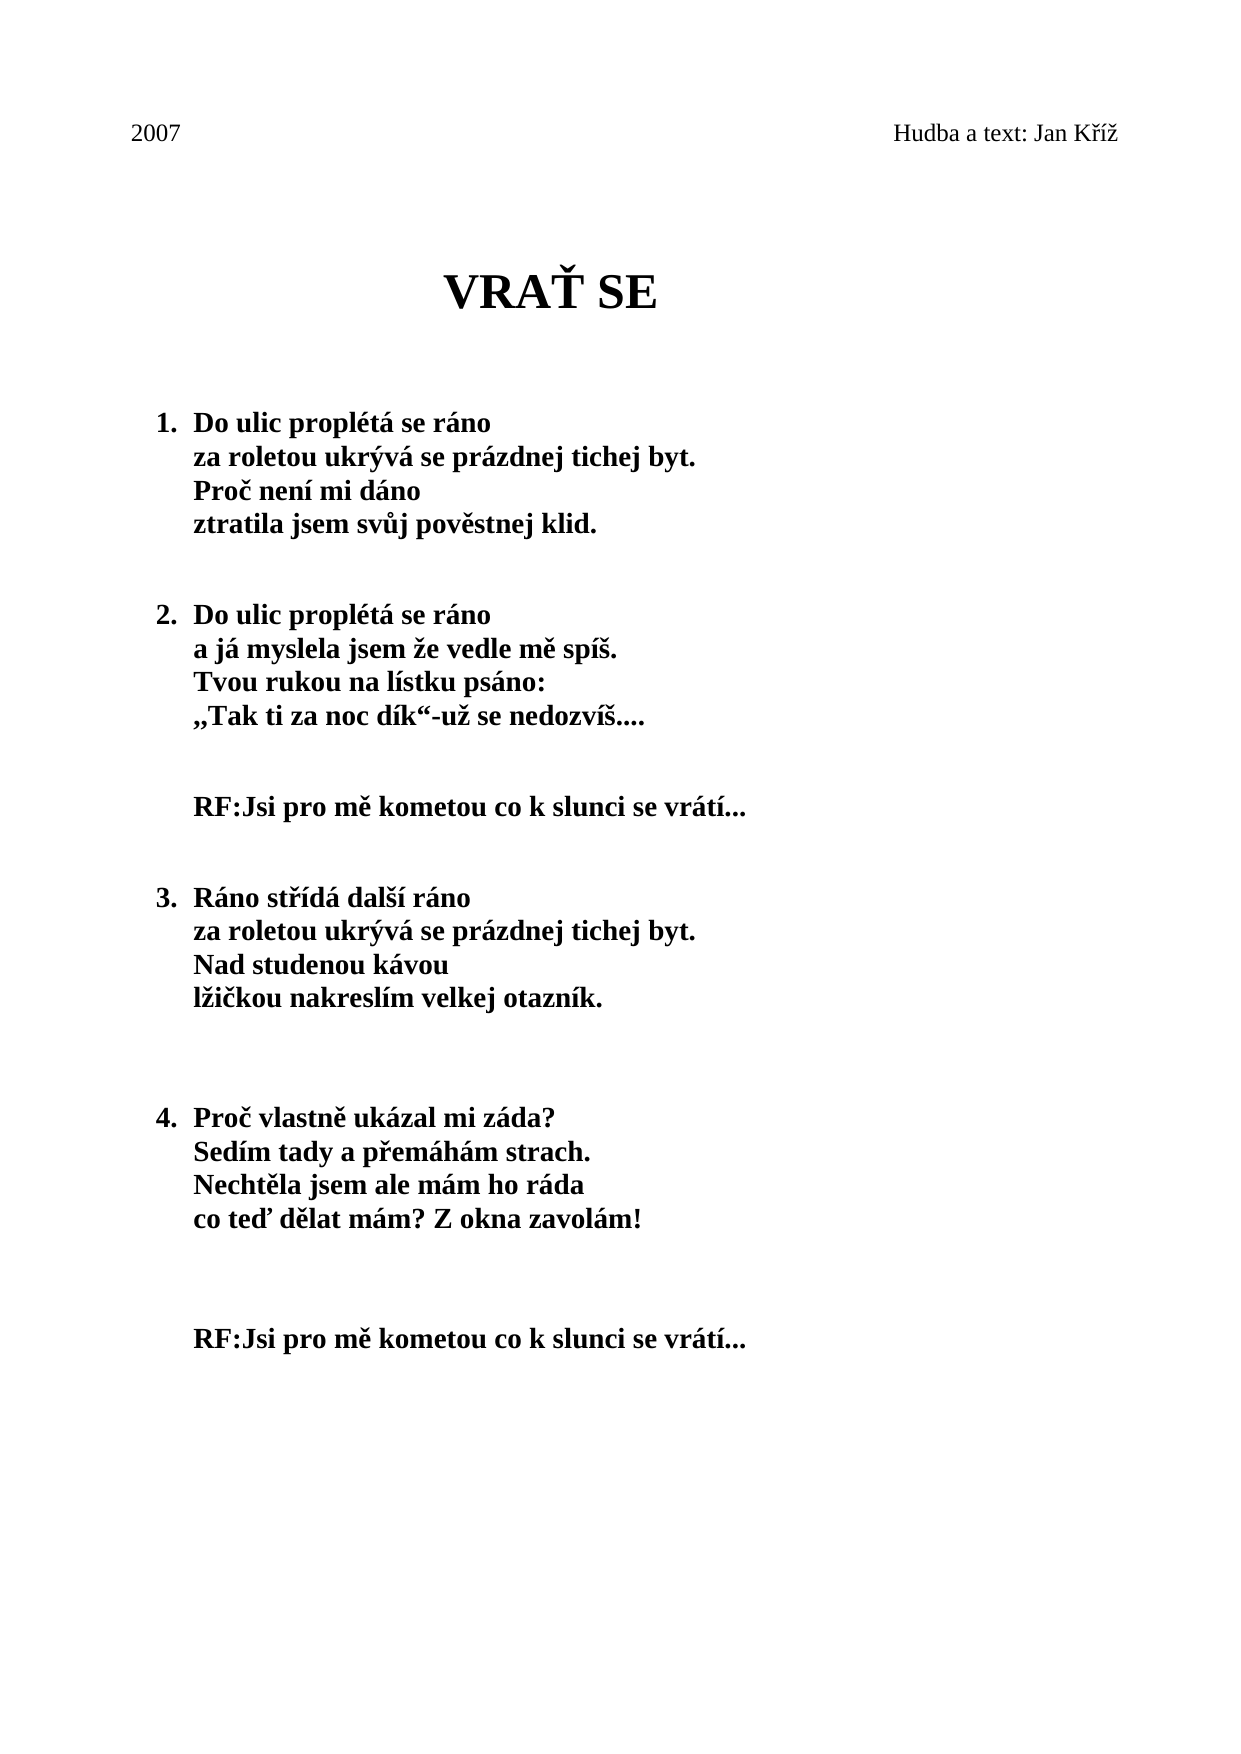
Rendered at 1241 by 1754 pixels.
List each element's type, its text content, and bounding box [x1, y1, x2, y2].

list Sedím tady a přemáhám strach. [156, 1134, 1122, 1167]
list lžičkou nakreslím velkej otazník. [156, 981, 1122, 1014]
list za roletou ukrývá se prázdnej tichej byt. [156, 913, 1122, 947]
list Do ulic proplétá se ráno [156, 597, 1122, 631]
text 2007 Hudba a text: Jan Kříž [118, 118, 1122, 147]
list RF:Jsi pro mě kometou co k slunci se vrátí... [156, 1321, 1122, 1354]
list Proč není mi dáno [156, 473, 1122, 506]
list co teď dělat mám? Z okna zavolám! [156, 1201, 1122, 1234]
list Tvou rukou na lístku psáno: [156, 664, 1122, 698]
list Ráno střídá další ráno [156, 880, 1122, 913]
list Do ulic proplétá se ráno [156, 406, 1122, 439]
list Nechtěla jsem ale mám ho ráda [156, 1167, 1122, 1201]
list za roletou ukrývá se prázdnej tichej byt. [156, 439, 1122, 473]
list ztratila jsem svůj pověstnej klid. [156, 506, 1122, 540]
list a já myslela jsem že vedle mě spíš. [156, 631, 1122, 664]
list ,,Tak ti za noc dík“-už se nedozvíš.... [156, 698, 1122, 731]
text VRAŤ SE [118, 262, 1122, 319]
list RF:Jsi pro mě kometou co k slunci se vrátí... [156, 789, 1122, 822]
list Proč vlastně ukázal mi záda? [156, 1100, 1122, 1134]
list Nad studenou kávou [156, 947, 1122, 981]
